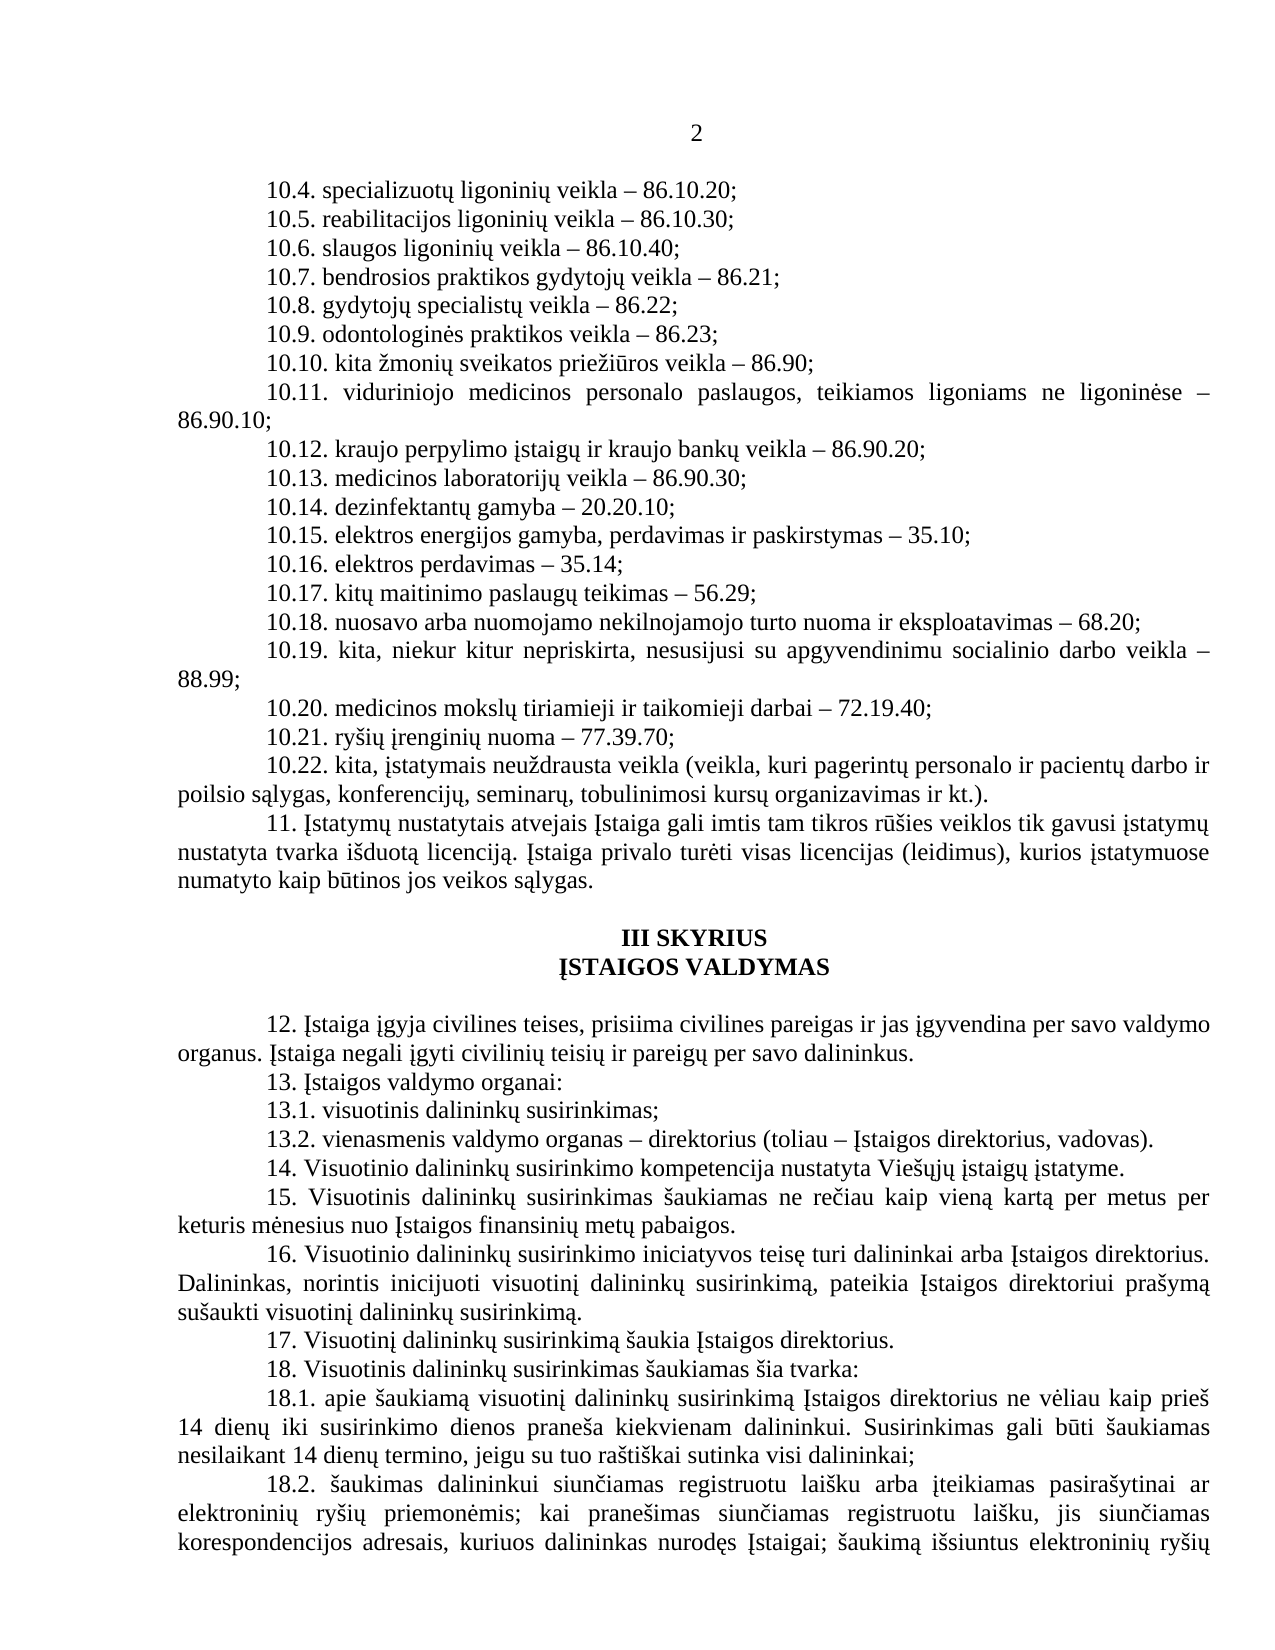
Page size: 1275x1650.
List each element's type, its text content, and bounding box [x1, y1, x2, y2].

text 16. Visuotinio dalininkų susirinkimo iniciatyvos teisę turi dalininkai arba Įstaigos direktorius. Dalininkas, norintis inicijuoti visuotinį dalininkų susirinkimą, pateikia Įstaigos direktoriui prašymą sušaukti visuotinį dalininkų susirinkimą. [177, 1239, 1211, 1326]
text 17. Visuotinį dalininkų susirinkimą šaukia Įstaigos direktorius. [177, 1326, 1211, 1354]
text 15. Visuotinis dalininkų susirinkimas šaukiamas ne rečiau kaip vieną kartą per metus per keturis mėnesius nuo Įstaigos finansinių metų pabaigos. [177, 1182, 1211, 1239]
text 10.11. viduriniojo medicinos personalo paslaugos, teikiamos ligoniams ne ligoninėse – 86.90.10; [177, 377, 1211, 434]
text 13. Įstaigos valdymo organai: [177, 1067, 1211, 1096]
text 18. Visuotinis dalininkų susirinkimas šaukiamas šia tvarka: [177, 1354, 1211, 1383]
text III SKYRIUS [177, 923, 1211, 952]
text 10.12. kraujo perpylimo įstaigų ir kraujo bankų veikla – 86.90.20; [177, 434, 1211, 463]
text 10.16. elektros perdavimas – 35.14; [177, 549, 1211, 578]
text 10.21. ryšių įrenginių nuoma – 77.39.70; [177, 722, 1211, 751]
text 10.13. medicinos laboratorijų veikla – 86.90.30; [177, 463, 1211, 492]
text 10.18. nuosavo arba nuomojamo nekilnojamojo turto nuoma ir eksploatavimas – 68.20; [177, 607, 1211, 636]
text 10.6. slaugos ligoninių veikla – 86.10.40; [177, 233, 1211, 262]
text 10.10. kita žmonių sveikatos priežiūros veikla – 86.90; [177, 348, 1211, 377]
text 10.17. kitų maitinimo paslaugų teikimas – 56.29; [177, 578, 1211, 607]
text 10.14. dezinfektantų gamyba – 20.20.10; [177, 492, 1211, 521]
text 12. Įstaiga įgyja civilines teises, prisiima civilines pareigas ir jas įgyvendina per savo valdymo organus. Įstaiga negali įgyti civilinių teisių ir pareigų per savo dalininkus. [177, 1009, 1211, 1067]
text 13.1. visuotinis dalininkų susirinkimas; [177, 1096, 1211, 1124]
text 11. Įstatymų nustatytais atvejais Įstaiga gali imtis tam tikros rūšies veiklos tik gavusi įstatymų nustatyta tvarka išduotą licenciją. Įstaiga privalo turėti visas licencijas (leidimus), kurios įstatymuose numatyto kaip būtinos jos veikos sąlygas. [177, 808, 1211, 894]
text 13.2. vienasmenis valdymo organas – direktorius (toliau – Įstaigos direktorius, vadovas). [177, 1124, 1211, 1153]
text 10.8. gydytojų specialistų veikla – 86.22; [177, 291, 1211, 319]
text 10.15. elektros energijos gamyba, perdavimas ir paskirstymas – 35.10; [177, 521, 1211, 549]
text ĮSTAIGOS VALDYMAS [177, 952, 1211, 981]
text 10.9. odontologinės praktikos veikla – 86.23; [177, 319, 1211, 348]
text 10.20. medicinos mokslų tiriamieji ir taikomieji darbai – 72.19.40; [177, 693, 1211, 722]
text 10.4. specializuotų ligoninių veikla – 86.10.20; [177, 176, 1211, 204]
text 10.5. reabilitacijos ligoninių veikla – 86.10.30; [177, 204, 1211, 233]
text 10.22. kita, įstatymais neuždrausta veikla (veikla, kuri pagerintų personalo ir pacientų darbo ir poilsio sąlygas, konferencijų, seminarų, tobulinimosi kursų organizavimas ir kt.). [177, 751, 1211, 808]
text 10.19. kita, niekur kitur nepriskirta, nesusijusi su apgyvendinimu socialinio darbo veikla – 88.99; [177, 636, 1211, 693]
text 18.1. apie šaukiamą visuotinį dalininkų susirinkimą Įstaigos direktorius ne vėliau kaip prieš 14 dienų iki susirinkimo dienos praneša kiekvienam dalininkui. Susirinkimas gali būti šaukiamas nesilaikant 14 dienų termino, jeigu su tuo raštiškai sutinka visi dalininkai; [177, 1383, 1211, 1469]
text 18.2. šaukimas dalininkui siunčiamas registruotu laišku arba įteikiamas pasirašytinai ar elektroninių ryšių priemonėmis; kai pranešimas siunčiamas registruotu laišku, jis siunčiamas korespondencijos adresais, kuriuos dalininkas nurodęs Įstaigai; šaukimą išsiuntus elektroninių ryšių [177, 1469, 1211, 1556]
text 14. Visuotinio dalininkų susirinkimo kompetencija nustatyta Viešųjų įstaigų įstatyme. [177, 1153, 1211, 1182]
text 10.7. bendrosios praktikos gydytojų veikla – 86.21; [177, 262, 1211, 291]
